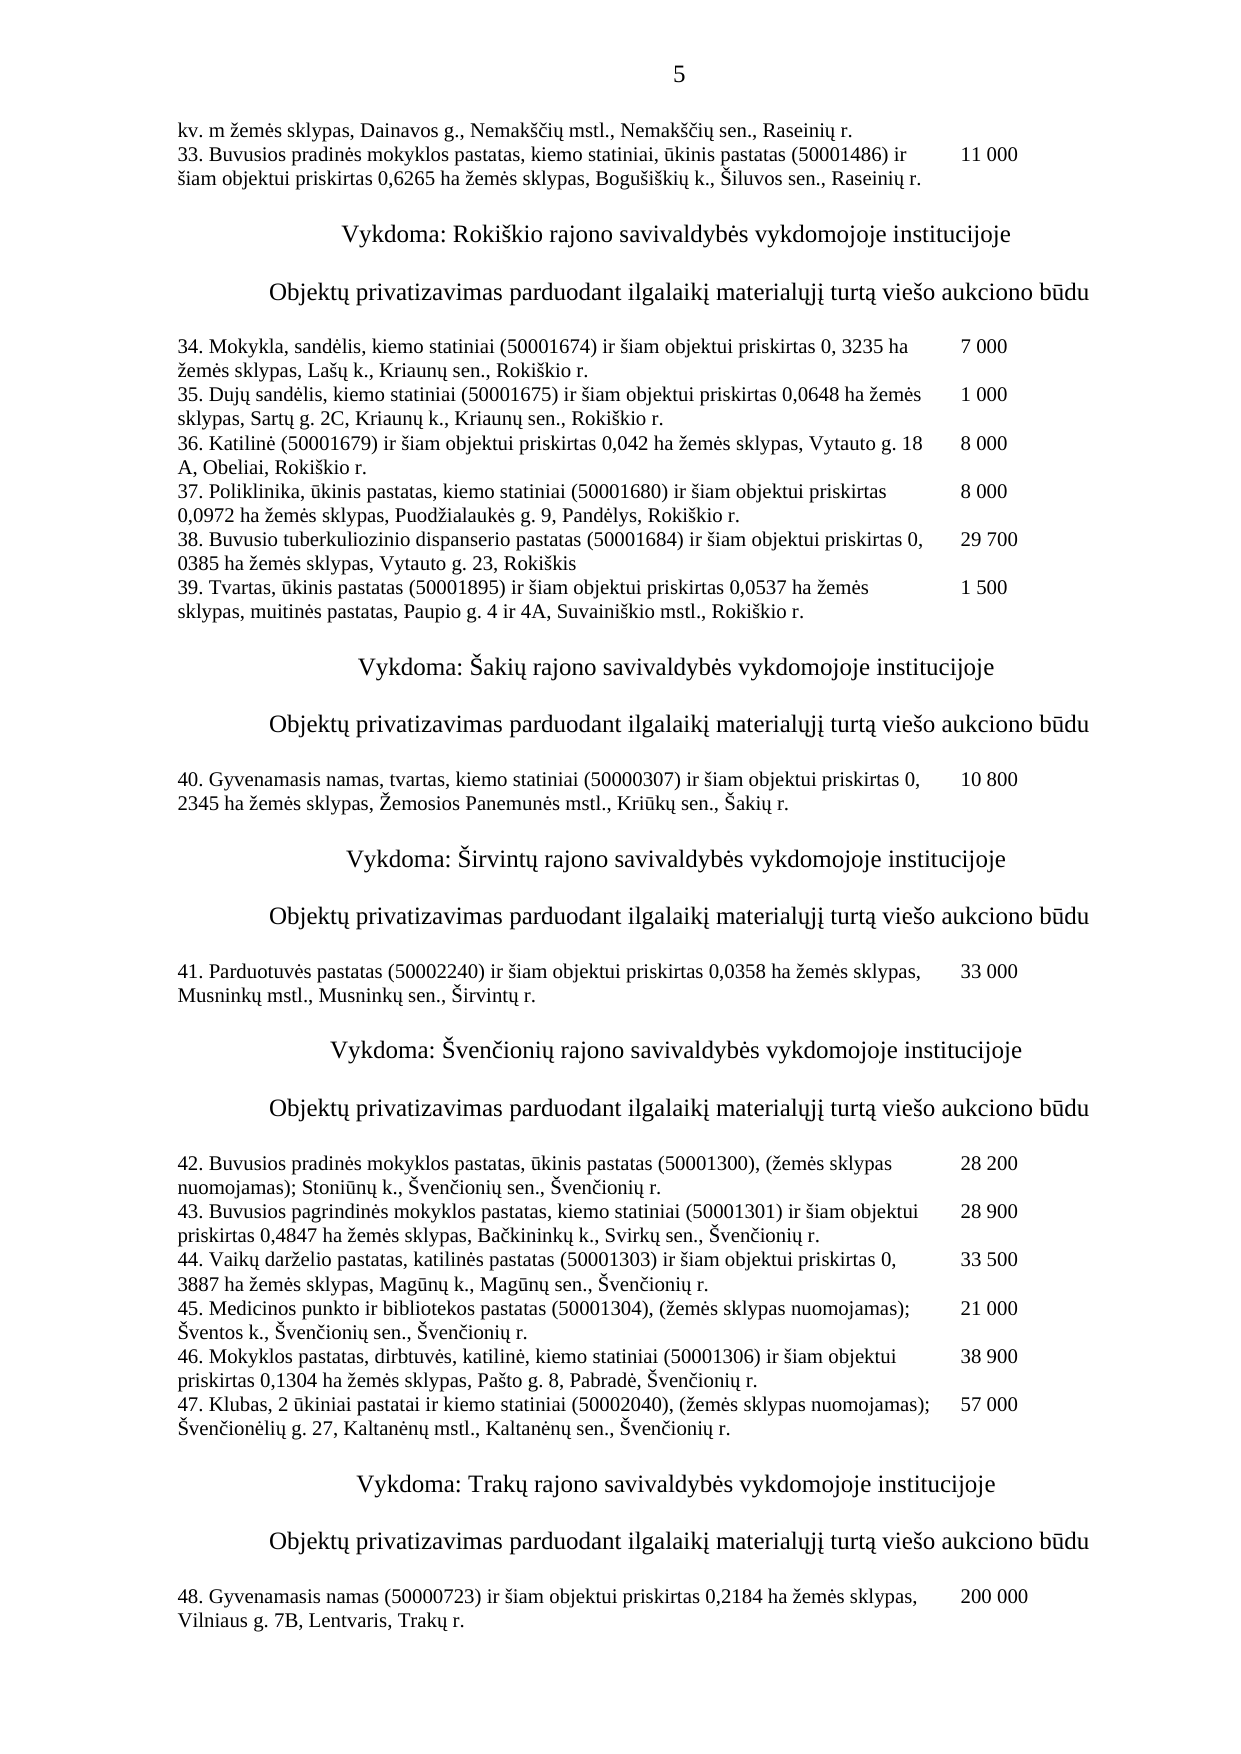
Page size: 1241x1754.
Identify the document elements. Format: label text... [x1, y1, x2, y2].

table_header 33 000 [949, 959, 1170, 1007]
text Vykdoma: Švenčionių rajono savivaldybės vykdomojoje institucijoje [177, 1036, 1181, 1064]
text Objektų privatizavimas parduodant ilgalaikį materialųjį turtą viešo aukciono būdu [177, 277, 1181, 305]
text Vykdoma: Šakių rajono savivaldybės vykdomojoje institucijoje [177, 652, 1181, 681]
table_header 48. Gyvenamasis namas (50000723) ir šiam objektui priskirtas 0,2184 ha žemės sklypas, Vilniaus g. 7B, Lentvaris, Trakų r. [166, 1584, 949, 1632]
table_header 7 000 [949, 334, 1170, 382]
table_cell 21 000 [949, 1296, 1170, 1344]
table_header 34. Mokykla, sandėlis, kiemo statiniai (50001674) ir šiam objektui priskirtas 0, 3235 ha žemės sklypas, Lašų k., Kriaunų sen., Rokiškio r. [166, 334, 949, 382]
table_cell 57 000 [949, 1392, 1170, 1440]
table_cell 8 000 [949, 479, 1170, 527]
table_header 200 000 [949, 1584, 1170, 1632]
table_header 28 200 [949, 1151, 1170, 1199]
table_header 40. Gyvenamasis namas, tvartas, kiemo statiniai (50000307) ir šiam objektui priskirtas 0, 2345 ha žemės sklypas, Žemosios Panemunės mstl., Kriūkų sen., Šakių r. [166, 767, 949, 815]
text Objektų privatizavimas parduodant ilgalaikį materialųjį turtą viešo aukciono būdu [177, 1526, 1181, 1555]
text Objektų privatizavimas parduodant ilgalaikį materialųjį turtą viešo aukciono būdu [177, 709, 1181, 738]
text Vykdoma: Trakų rajono savivaldybės vykdomojoje institucijoje [177, 1469, 1181, 1497]
table_cell 35. Dujų sandėlis, kiemo statiniai (50001675) ir šiam objektui priskirtas 0,0648 ha žemės sklypas, Sartų g. 2C, Kriaunų k., Kriaunų sen., Rokiškio r. [166, 382, 949, 431]
table_cell 45. Medicinos punkto ir bibliotekos pastatas (50001304), (žemės sklypas nuomojamas); Šventos k., Švenčionių sen., Švenčionių r. [166, 1296, 949, 1344]
text Objektų privatizavimas parduodant ilgalaikį materialųjį turtą viešo aukciono būdu [177, 901, 1181, 930]
table_header 10 800 [949, 767, 1170, 815]
table_cell 33 500 [949, 1248, 1170, 1296]
text Vykdoma: Rokiškio rajono savivaldybės vykdomojoje institucijoje [177, 219, 1181, 248]
table_cell 38. Buvusio tuberkuliozinio dispanserio pastatas (50001684) ir šiam objektui priskirtas 0, 0385 ha žemės sklypas, Vytauto g. 23, Rokiškis [166, 527, 949, 575]
table_cell 46. Mokyklos pastatas, dirbtuvės, katilinė, kiemo statiniai (50001306) ir šiam objektui priskirtas 0,1304 ha žemės sklypas, Pašto g. 8, Pabradė, Švenčionių r. [166, 1344, 949, 1392]
table_cell 47. Klubas, 2 ūkiniai pastatai ir kiemo statiniai (50002040), (žemės sklypas nuomojamas); Švenčionėlių g. 27, Kaltanėnų mstl., Kaltanėnų sen., Švenčionių r. [166, 1392, 949, 1440]
table_cell 1 000 [949, 382, 1170, 431]
table_cell 11 000 [949, 142, 1170, 190]
table_cell 39. Tvartas, ūkinis pastatas (50001895) ir šiam objektui priskirtas 0,0537 ha žemės sklypas, muitinės pastatas, Paupio g. 4 ir 4A, Suvainiškio mstl., Rokiškio r. [166, 575, 949, 623]
table_cell 38 900 [949, 1344, 1170, 1392]
table_header 42. Buvusios pradinės mokyklos pastatas, ūkinis pastatas (50001300), (žemės sklypas nuomojamas); Stoniūnų k., Švenčionių sen., Švenčionių r. [166, 1151, 949, 1199]
table_cell 43. Buvusios pagrindinės mokyklos pastatas, kiemo statiniai (50001301) ir šiam objektui priskirtas 0,4847 ha žemės sklypas, Bačkininkų k., Svirkų sen., Švenčionių r. [166, 1199, 949, 1247]
text Vykdoma: Širvintų rajono savivaldybės vykdomojoje institucijoje [177, 844, 1181, 872]
table_cell 37. Poliklinika, ūkinis pastatas, kiemo statiniai (50001680) ir šiam objektui priskirtas 0,0972 ha žemės sklypas, Puodžialaukės g. 9, Pandėlys, Rokiškio r. [166, 479, 949, 527]
table_cell 44. Vaikų darželio pastatas, katilinės pastatas (50001303) ir šiam objektui priskirtas 0, 3887 ha žemės sklypas, Magūnų k., Magūnų sen., Švenčionių r. [166, 1248, 949, 1296]
text Objektų privatizavimas parduodant ilgalaikį materialųjį turtą viešo aukciono būdu [177, 1093, 1181, 1122]
table_cell 8 000 [949, 431, 1170, 479]
table_header kv. m žemės sklypas, Dainavos g., Nemakščių mstl., Nemakščių sen., Raseinių r. [166, 118, 949, 142]
table_cell 28 900 [949, 1199, 1170, 1247]
table_cell 33. Buvusios pradinės mokyklos pastatas, kiemo statiniai, ūkinis pastatas (50001486) ir šiam objektui priskirtas 0,6265 ha žemės sklypas, Bogušiškių k., Šiluvos sen., Raseinių r. [166, 142, 949, 190]
table_cell 1 500 [949, 575, 1170, 623]
table_header 41. Parduotuvės pastatas (50002240) ir šiam objektui priskirtas 0,0358 ha žemės sklypas, Musninkų mstl., Musninkų sen., Širvintų r. [166, 959, 949, 1007]
table_cell 36. Katilinė (50001679) ir šiam objektui priskirtas 0,042 ha žemės sklypas, Vytauto g. 18 A, Obeliai, Rokiškio r. [166, 431, 949, 479]
table_cell 29 700 [949, 527, 1170, 575]
table_header [949, 118, 1170, 142]
